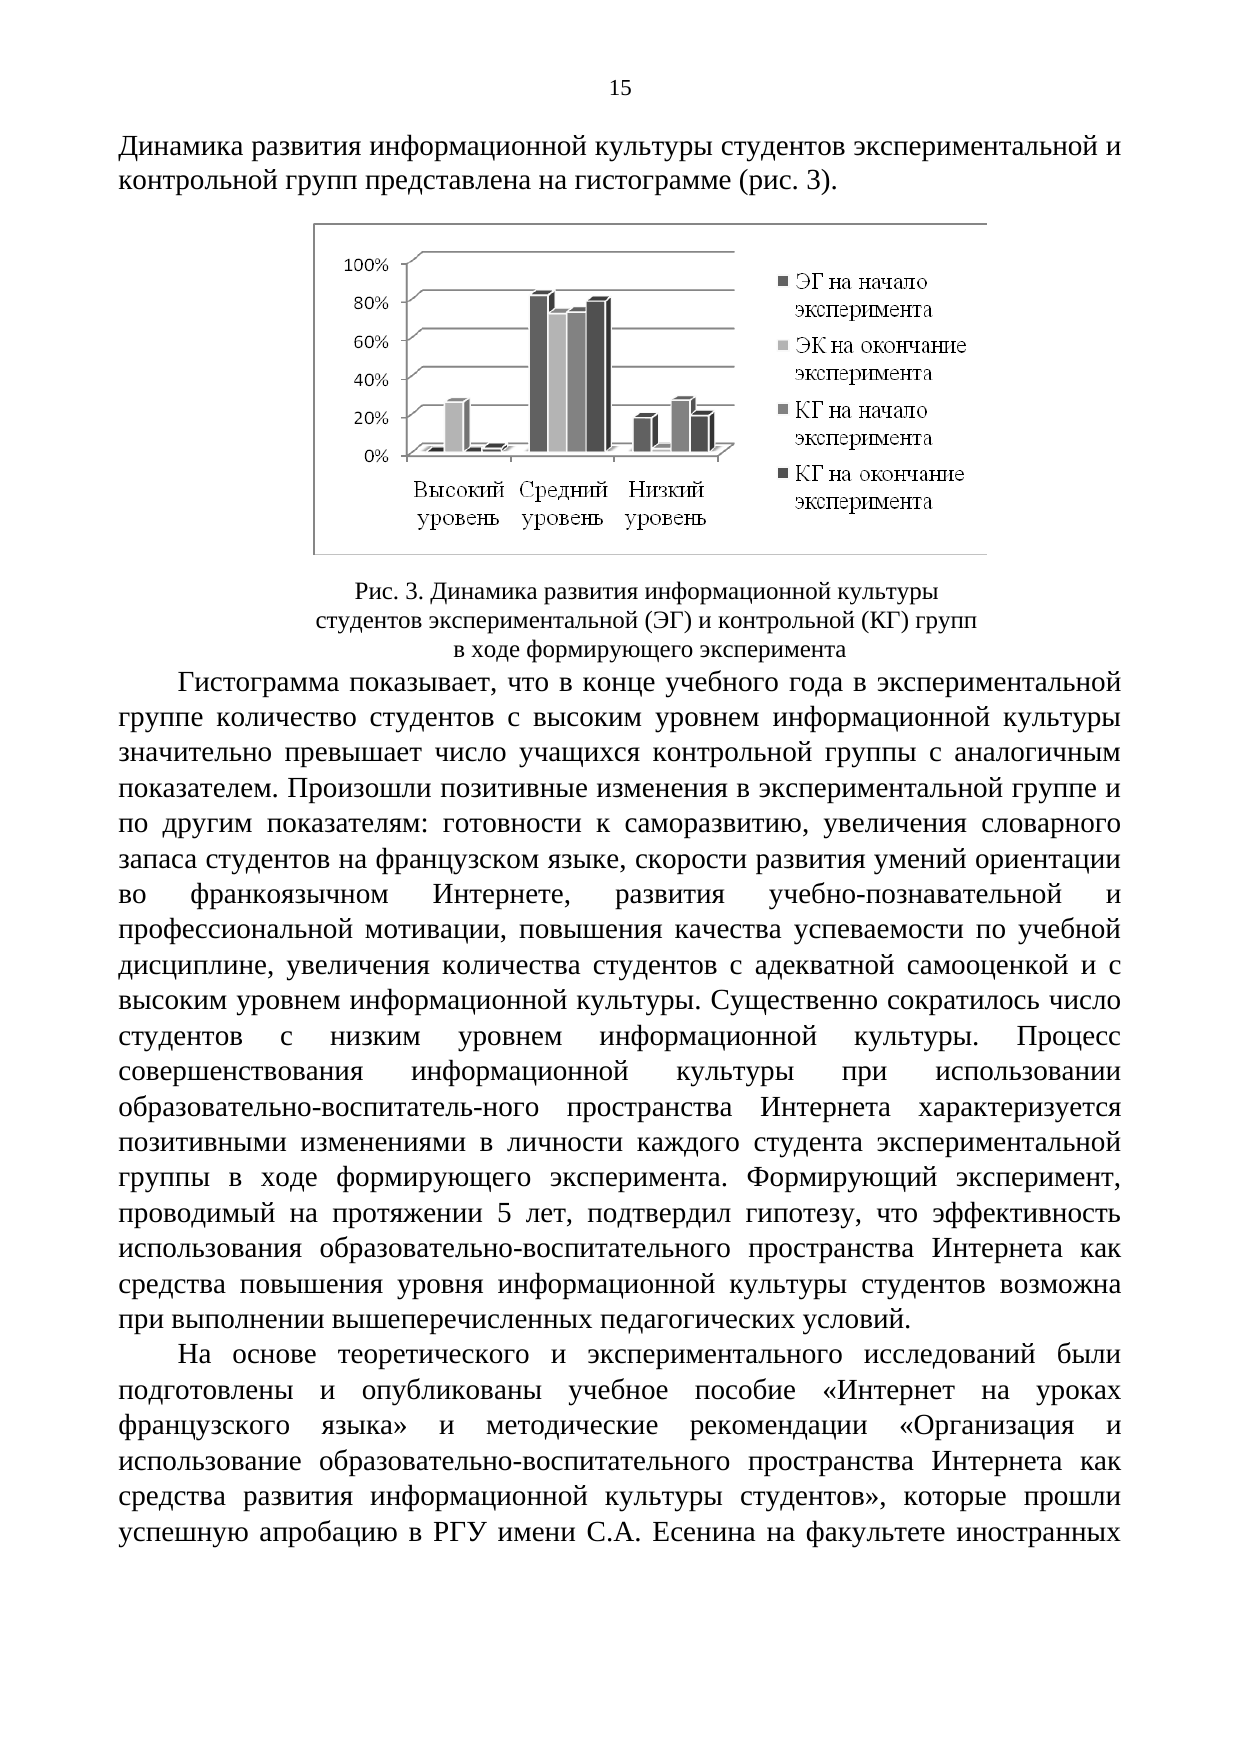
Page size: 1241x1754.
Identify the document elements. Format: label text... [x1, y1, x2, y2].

text в ходе формирующего эксперимента [118, 634, 1122, 663]
text студентов экспериментальной (ЭГ) и контрольной (КГ) групп [118, 605, 1122, 634]
text Динамика развития информационной культуры студентов экспериментальной и контрольной групп представлена на гистограмме (рис. 3). [118, 128, 1122, 195]
text На основе теоретического и экспериментального исследований были подготовлены и опубликованы учебное пособие «Интернет на уроках французского языка» и методические рекомендации «Организация и использование образовательно-воспитательного пространства Интернета как средства развития информационной культуры студентов», которые прошли успешную апробацию в РГУ имени С.А. Есенина на факультете иностранных [118, 1336, 1122, 1548]
text Гистограмма показывает, что в конце учебного года в экспериментальной группе количество студентов с высоким уровнем информационной культуры значительно превышает число учащихся контрольной группы с аналогичным показателем. Произошли позитивные изменения в экспериментальной группе и по другим показателям: готовности к саморазвитию, увеличения словарного запаса студентов на французском языке, скорости развития умений ориентации во франкоязычном Интернете, развития учебно-познавательной и профессиональной мотивации, повышения качества успеваемости по учебной дисциплине, увеличения количества студентов с адекватной самооценкой и с высоким уровнем информационной культуры. Существенно сократилось число студентов с низким уровнем информационной культуры. Процесс совершенствования информационной культуры при использовании образовательно-воспитатель-ного пространства Интернета характеризуется позитивными изменениями в личности каждого студента экспериментальной группы в ходе формирующего эксперимента. Формирующий эксперимент, проводимый на протяжении 5 лет, подтвердил гипотезу, что эффективность использования образовательно-воспитательного пространства Интернета как средства повышения уровня информационной культуры студентов возможна при выполнении вышеперечисленных педагогических условий. [118, 663, 1122, 1336]
text Рис. 3. Динамика развития информационной культуры [118, 576, 1122, 605]
